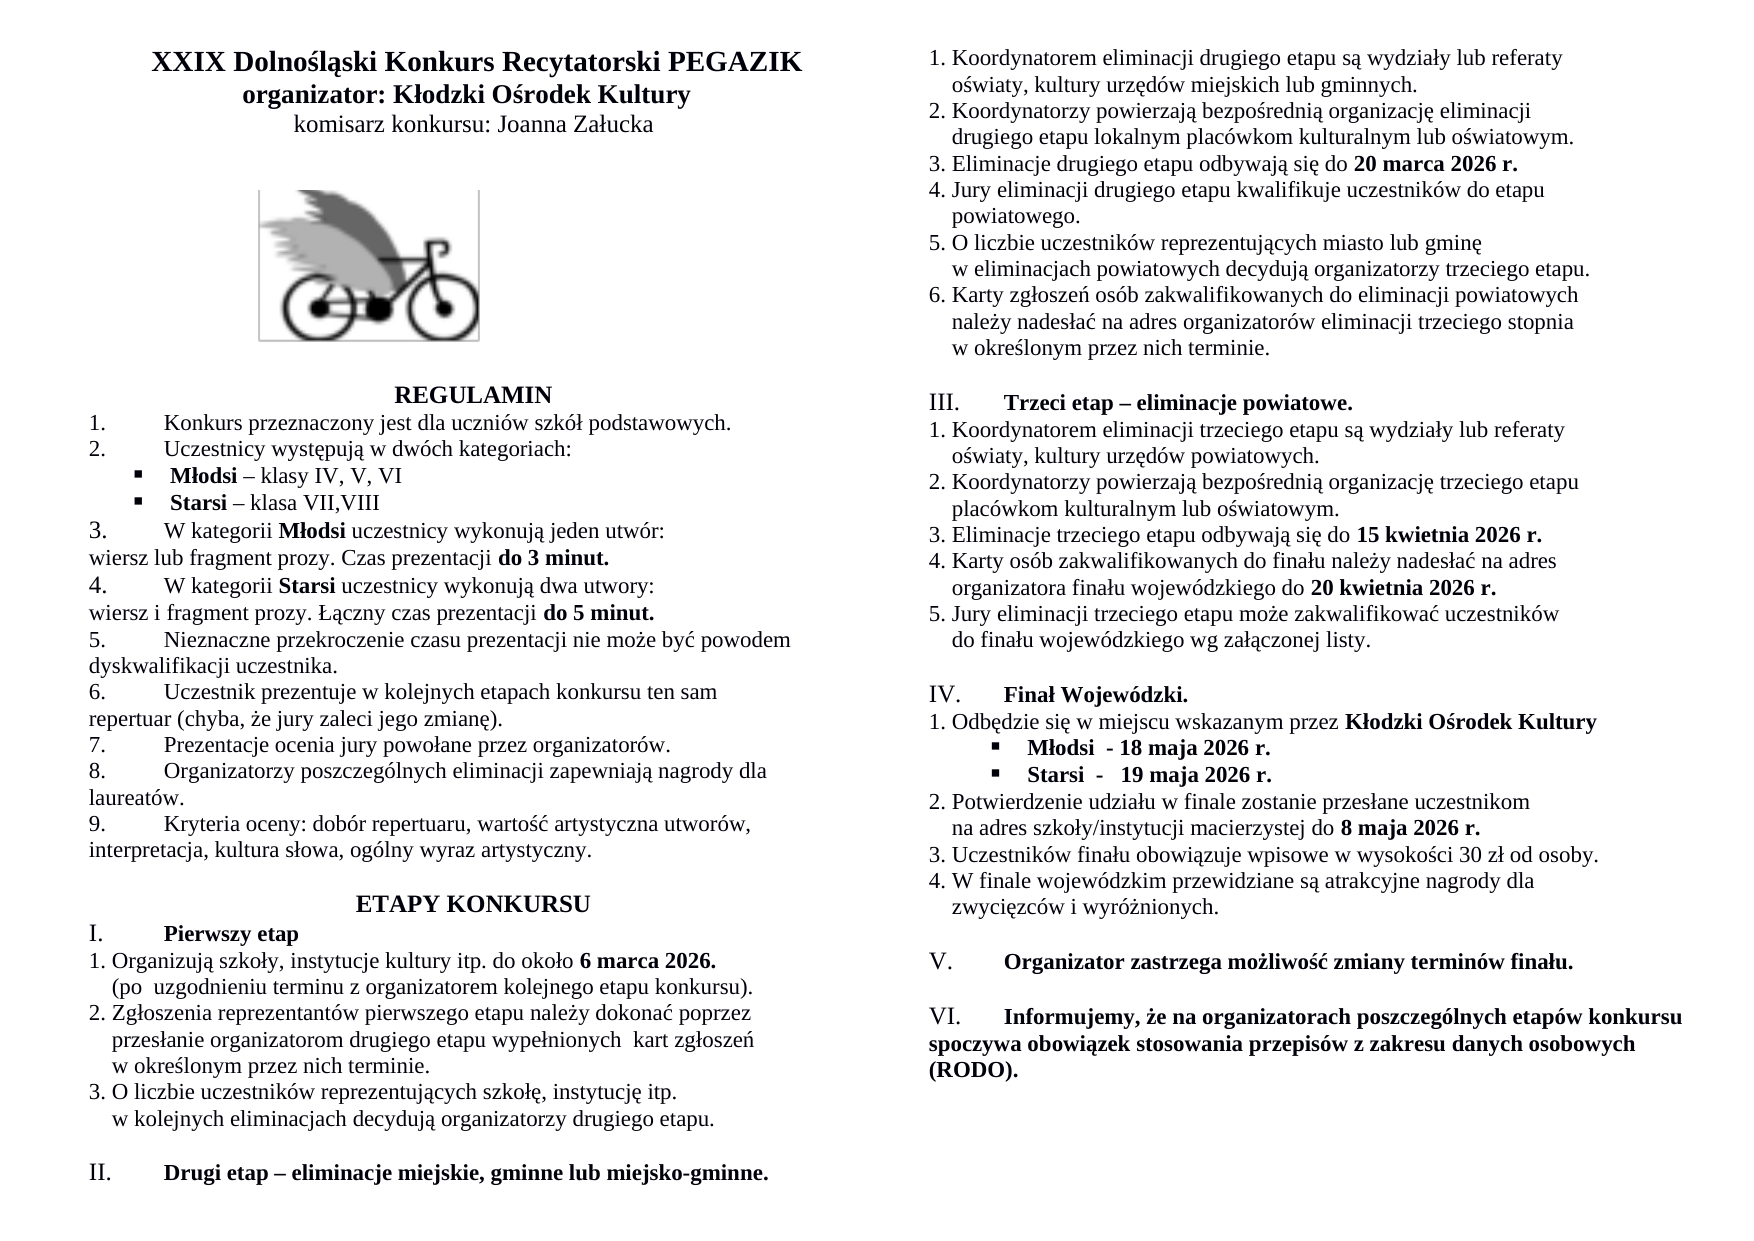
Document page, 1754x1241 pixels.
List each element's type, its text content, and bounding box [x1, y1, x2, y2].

text ETAPY KONKURSU [89, 889, 858, 918]
list Konkurs przeznaczony jest dla uczniów szkół podstawowych. [89, 409, 858, 436]
list Młodsi – klasy IV, V, VI [132, 462, 858, 489]
text w kolejnych eliminacjach decydują organizatorzy drugiego etapu. [89, 1105, 858, 1131]
text 2. Zgłoszenia reprezentantów pierwszego etapu należy dokonać poprzez [89, 999, 858, 1026]
text wiersz i fragment prozy. Łączny czas prezentacji do 5 minut. [89, 599, 858, 626]
text XXIX Dolnośląski Konkurs Recytatorski PEGAZIK [89, 44, 858, 78]
list Prezentacje ocenia jury powołane przez organizatorów. [89, 731, 858, 757]
text 1. Organizują szkoły, instytucje kultury itp. do około 6 marca 2026. [89, 947, 858, 973]
list W kategorii Młodsi uczestnicy wykonują jeden utwór: [89, 515, 858, 544]
text 1. Koordynatorem eliminacji drugiego etapu są wydziały lub referaty oświaty, kultury urzędów miejskich lub gminnych. [929, 44, 1698, 97]
text 4. Jury eliminacji drugiego etapu kwalifikuje uczestników do etapu powiatowego. [929, 176, 1698, 229]
list Uczestnicy występują w dwóch kategoriach: [89, 436, 858, 462]
text 2. Koordynatorzy powierzają bezpośrednią organizację eliminacji drugiego etapu lokalnym placówkom kulturalnym lub oświatowym. [929, 97, 1698, 150]
text w eliminacjach powiatowych decydują organizatorzy trzeciego etapu. [929, 255, 1698, 282]
list W kategorii Starsi uczestnicy wykonują dwa utwory: [89, 571, 858, 599]
text w określonym przez nich terminie. [89, 1052, 858, 1078]
text komisarz konkursu: Joanna Załucka [89, 109, 858, 138]
list Organizatorzy poszczególnych eliminacji zapewniają nagrody dla laureatów. [89, 757, 858, 810]
text 5. Jury eliminacji trzeciego etapu może zakwalifikować uczestników [929, 600, 1698, 627]
text 2. Koordynatorzy powierzają bezpośrednią organizację trzeciego etapu placówkom kulturalnym lub oświatowym. [929, 468, 1698, 521]
list Drugi etap – eliminacje miejskie, gminne lub miejsko-gminne. [89, 1157, 858, 1186]
text wiersz lub fragment prozy. Czas prezentacji do 3 minut. [89, 544, 858, 571]
list Pierwszy etap [89, 918, 858, 947]
text do finału wojewódzkiego wg załączonej listy. [929, 627, 1698, 653]
text 5. O liczbie uczestników reprezentujących miasto lub gminę [929, 229, 1698, 255]
text repertuar (chyba, że jury zaleci jego zmianę). [89, 705, 858, 731]
text organizator: Kłodzki Ośrodek Kultury [89, 78, 858, 109]
text 1. Odbędzie się w miejscu wskazanym przez Kłodzki Ośrodek Kultury [929, 708, 1698, 734]
text 1. Koordynatorem eliminacji trzeciego etapu są wydziały lub referaty oświaty, kultury urzędów powiatowych. [929, 416, 1698, 468]
text 3. Eliminacje trzeciego etapu odbywają się do 15 kwietnia 2026 r. [929, 521, 1698, 547]
text 2. Potwierdzenie udziału w finale zostanie przesłane uczestnikom [929, 788, 1698, 814]
text 3. Uczestników finału obowiązuje wpisowe w wysokości 30 zł od osoby. [929, 841, 1698, 867]
list Starsi – klasa VII,VIII [132, 489, 858, 515]
text 4. Karty osób zakwalifikowanych do finału należy nadesłać na adres organizatora finału wojewódzkiego do 20 kwietnia 2026 r. [929, 547, 1698, 600]
text na adres szkoły/instytucji macierzystej do 8 maja 2026 r. [929, 814, 1698, 841]
text 3. O liczbie uczestników reprezentujących szkołę, instytucję itp. [89, 1078, 858, 1105]
list Uczestnik prezentuje w kolejnych etapach konkursu ten sam [89, 678, 858, 705]
list Trzeci etap – eliminacje powiatowe. [929, 387, 1698, 416]
list Starsi - 19 maja 2026 r. [989, 761, 1698, 788]
text 4. W finale wojewódzkim przewidziane są atrakcyjne nagrody dla zwycięzców i wyróżnionych. [929, 867, 1698, 920]
list Informujemy, że na organizatorach poszczególnych etapów konkursu spoczywa obowiązek stosowania przepisów z zakresu danych osobowych (RODO). [929, 1001, 1698, 1083]
list Finał Wojewódzki. [929, 679, 1698, 708]
list Organizator zastrzega możliwość zmiany terminów finału. [929, 946, 1698, 975]
text przesłanie organizatorom drugiego etapu wypełnionych kart zgłoszeń [89, 1026, 858, 1052]
list Kryteria oceny: dobór repertuaru, wartość artystyczna utworów, interpretacja, kultura słowa, ogólny wyraz artystyczny. [89, 810, 858, 863]
text 6. Karty zgłoszeń osób zakwalifikowanych do eliminacji powiatowych należy nadesłać na adres organizatorów eliminacji trzeciego stopnia w określonym przez nich terminie. [929, 282, 1698, 361]
text 3. Eliminacje drugiego etapu odbywają się do 20 marca 2026 r. [929, 150, 1698, 176]
list Nieznaczne przekroczenie czasu prezentacji nie może być powodem dyskwalifikacji uczestnika. [89, 626, 858, 678]
text (po uzgodnieniu terminu z organizatorem kolejnego etapu konkursu). [89, 973, 858, 999]
text REGULAMIN [89, 380, 858, 409]
list Młodsi - 18 maja 2026 r. [989, 734, 1698, 761]
